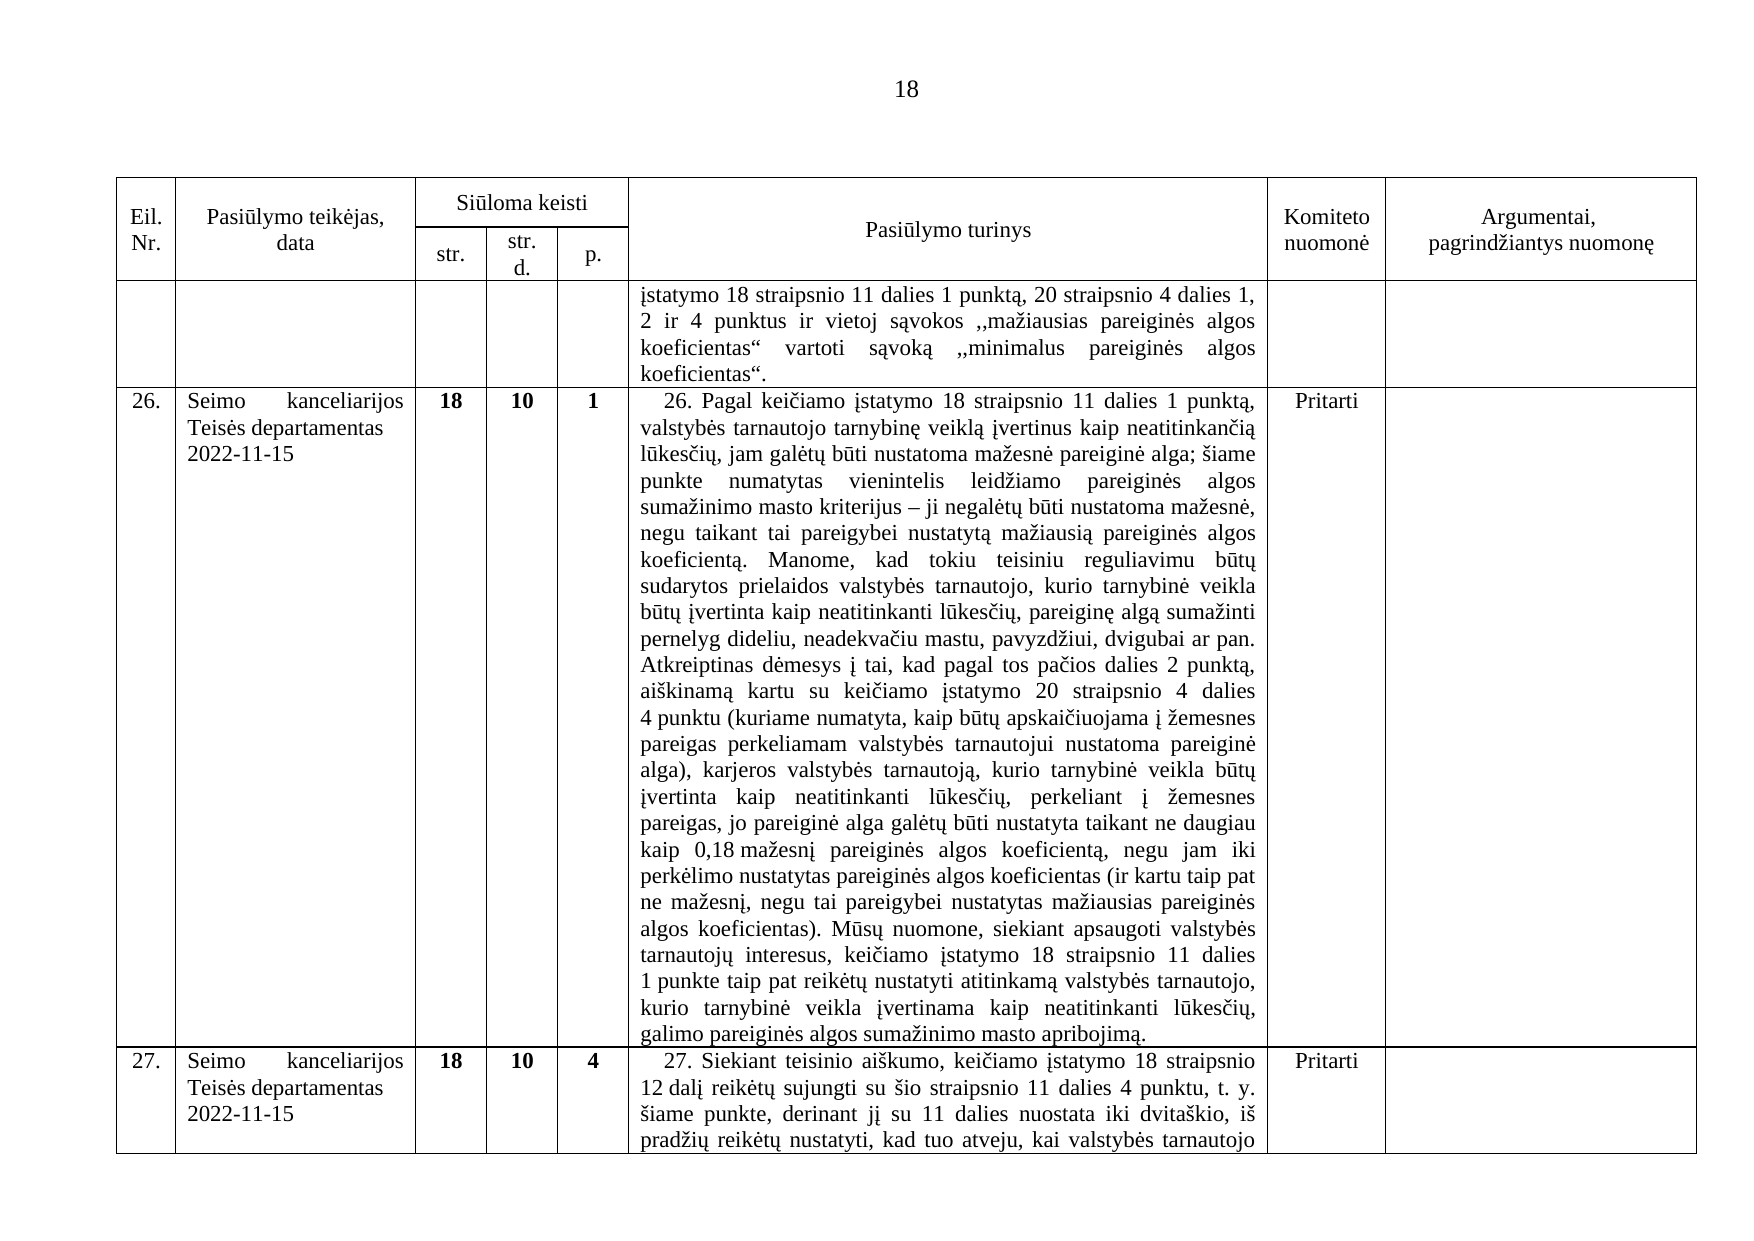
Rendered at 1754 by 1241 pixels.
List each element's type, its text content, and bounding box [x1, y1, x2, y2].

table_cell [558, 281, 628, 387]
table_header Pasiūlymo turinys [629, 178, 1267, 280]
table_cell [1386, 388, 1696, 1046]
table_cell [1386, 281, 1696, 387]
table_cell Seimo kanceliarijos Teisės departamentas 2022-11-15 [176, 388, 415, 1046]
table_cell [117, 281, 175, 387]
table_cell 18 [416, 1048, 486, 1153]
table_cell Pritarti [1268, 1048, 1385, 1153]
table_cell Seimo kanceliarijos Teisės departamentas 2022-11-15 [176, 1048, 415, 1153]
table_header Argumentai, pagrindžiantys nuomonę [1386, 178, 1696, 280]
table_cell 4 [558, 1048, 628, 1153]
table_header Eil. Nr. [117, 178, 175, 280]
table_cell 26. [117, 388, 175, 1046]
table_cell str. d. [487, 228, 557, 280]
table_header Pasiūlymo teikėjas, data [176, 178, 415, 280]
table_cell 26. Pagal keičiamo įstatymo 18 straipsnio 11 dalies 1 punktą, valstybės tarnautojo tarnybinę veiklą įvertinus kaip neatitinkančią lūkesčių, jam galėtų būti nustatoma mažesnė pareiginė alga; šiame punkte numatytas vienintelis leidžiamo pareiginės algos sumažinimo masto kriterijus – ji negalėtų būti nustatoma mažesnė, negu taikant tai pareigybei nustatytą mažiausią pareiginės algos koeficientą. Manome, kad tokiu teisiniu reguliavimu būtų sudarytos prielaidos valstybės tarnautojo, kurio tarnybinė veikla būtų įvertinta kaip neatitinkanti lūkesčių, pareiginę algą sumažinti pernelyg dideliu, neadekvačiu mastu, pavyzdžiui, dvigubai ar pan. Atkreiptinas dėmesys į tai, kad pagal tos pačios dalies 2 punktą, aiškinamą kartu su keičiamo įstatymo 20 straipsnio 4 dalies 4 punktu (kuriame numatyta, kaip būtų apskaičiuojama į žemesnes pareigas perkeliamam valstybės tarnautojui nustatoma pareiginė alga), karjeros valstybės tarnautoją, kurio tarnybinė veikla būtų įvertinta kaip neatitinkanti lūkesčių, perkeliant į žemesnes pareigas, jo pareiginė alga galėtų būti nustatyta taikant ne daugiau kaip 0,18 mažesnį pareiginės algos koeficientą, negu jam iki perkėlimo nustatytas pareiginės algos koeficientas (ir kartu taip pat ne mažesnį, negu tai pareigybei nustatytas mažiausias pareiginės algos koeficientas). Mūsų nuomone, siekiant apsaugoti valstybės tarnautojų interesus, keičiamo įstatymo 18 straipsnio 11 dalies 1 punkte taip pat reikėtų nustatyti atitinkamą valstybės tarnautojo, kurio tarnybinė veikla įvertinama kaip neatitinkanti lūkesčių, galimo pareiginės algos sumažinimo masto apribojimą. [629, 388, 1267, 1046]
table_cell įstatymo 18 straipsnio 11 dalies 1 punktą, 20 straipsnio 4 dalies 1, 2 ir 4 punktus ir vietoj sąvokos ,,mažiausias pareiginės algos koeficientas“ vartoti sąvoką ,,minimalus pareiginės algos koeficientas“. [629, 281, 1267, 387]
table_cell [416, 281, 486, 387]
table_cell p. [558, 228, 628, 280]
table_cell [176, 281, 415, 387]
table_header Siūloma keisti [416, 178, 628, 226]
table_cell 1 [558, 388, 628, 1046]
table_cell 27. [117, 1048, 175, 1153]
table_header Komiteto nuomonė [1268, 178, 1385, 280]
table_cell Pritarti [1268, 388, 1385, 1046]
table_cell [1386, 1048, 1696, 1153]
table_cell [1268, 281, 1385, 387]
table_cell 27. Siekiant teisinio aiškumo, keičiamo įstatymo 18 straipsnio 12 dalį reikėtų sujungti su šio straipsnio 11 dalies 4 punktu, t. y. šiame punkte, derinant jį su 11 dalies nuostata iki dvitaškio, iš pradžių reikėtų nustatyti, kad tuo atveju, kai valstybės tarnautojo [629, 1048, 1267, 1153]
table_cell 18 [416, 388, 486, 1046]
table_cell 10 [487, 1048, 557, 1153]
table_cell str. [416, 228, 486, 280]
table_cell 10 [487, 388, 557, 1046]
table_cell [487, 281, 557, 387]
